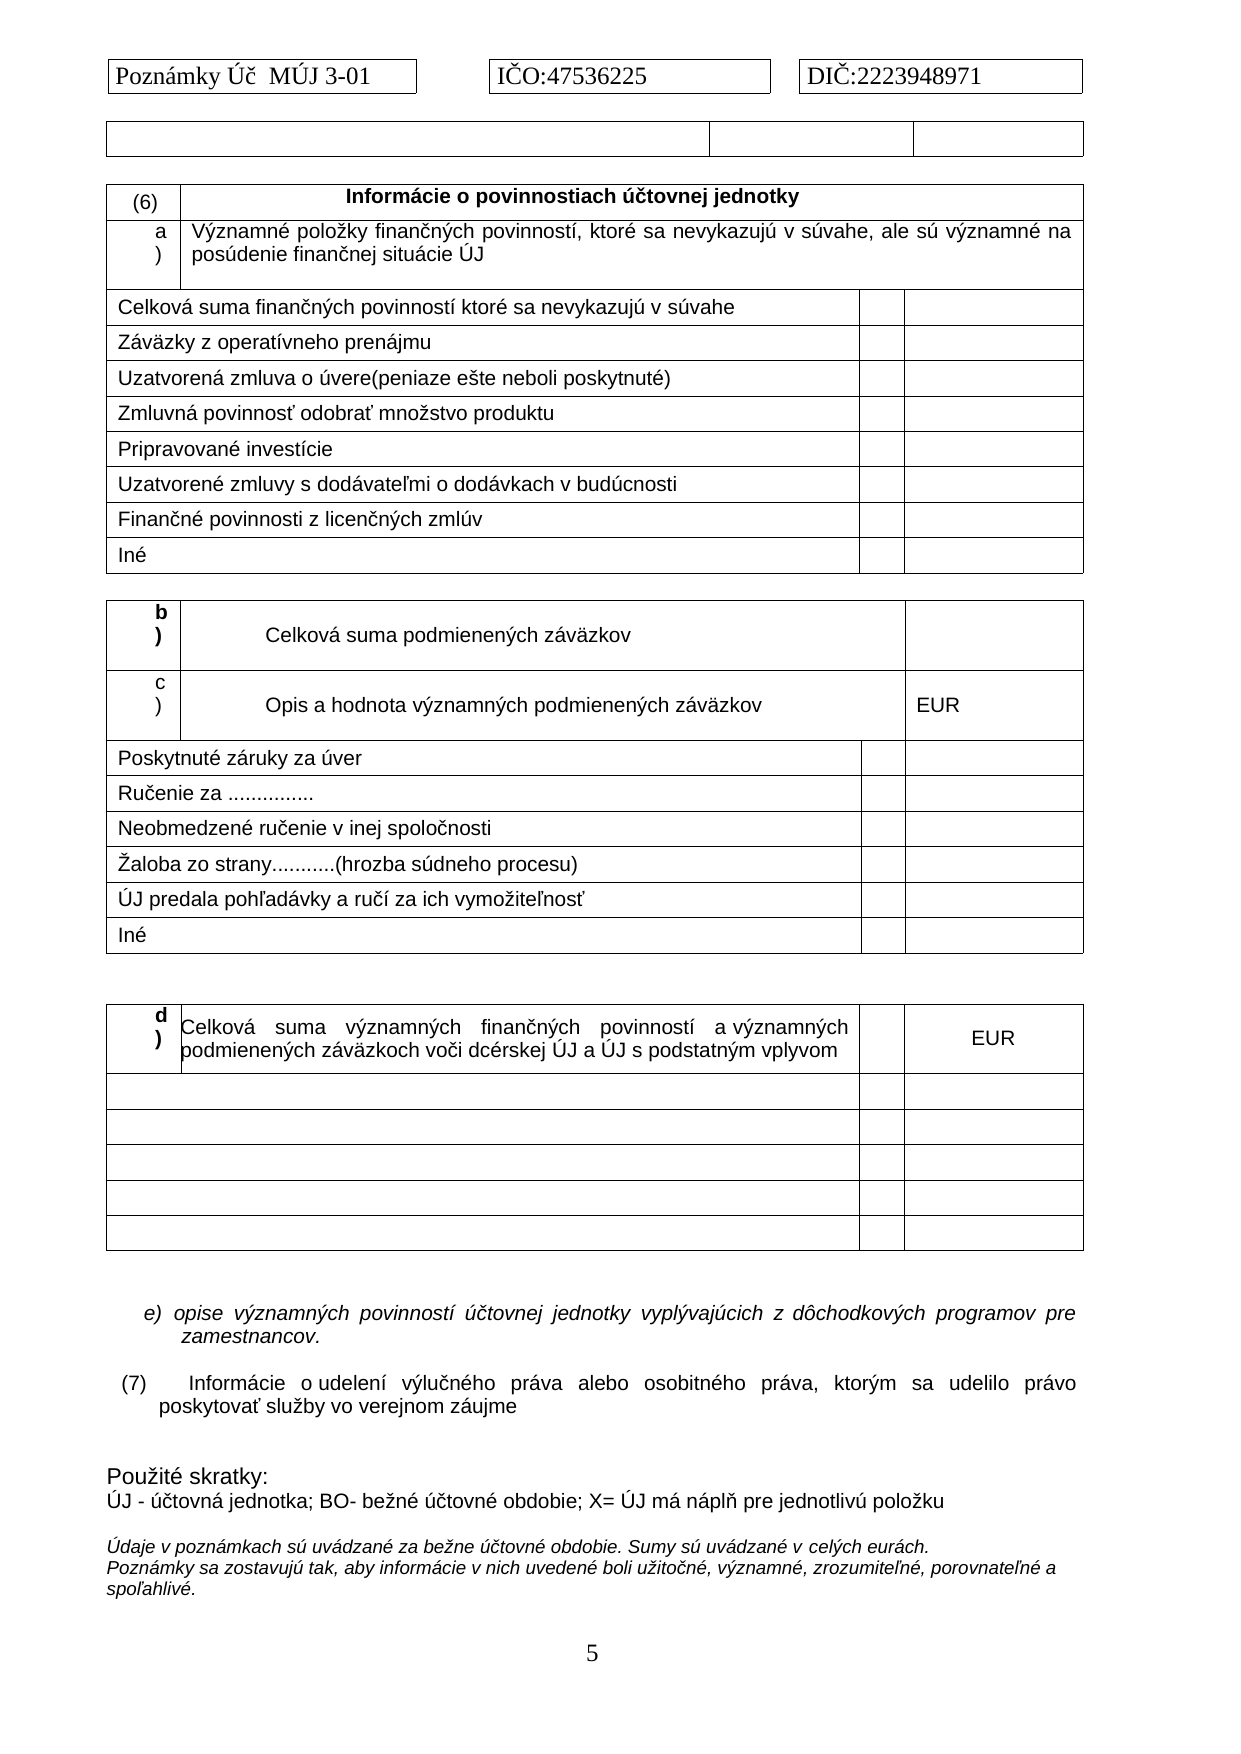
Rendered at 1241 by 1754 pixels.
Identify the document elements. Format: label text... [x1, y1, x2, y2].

table_cell Iné [107, 918, 861, 952]
table_cell [905, 1216, 1083, 1250]
table_cell [905, 1145, 1083, 1179]
table_cell [906, 776, 1083, 811]
table_cell [107, 1181, 859, 1215]
table_cell [860, 432, 904, 466]
table_cell [107, 1110, 859, 1144]
table_cell Významné položky finančných povinností, ktoré sa nevykazujú v súvahe, ale sú významné na posúdenie finančnej situácie ÚJ [181, 221, 1083, 289]
table_header [107, 1005, 181, 1073]
table_cell [906, 847, 1083, 882]
table_cell [914, 122, 1083, 156]
table_header [107, 185, 180, 219]
table_cell Záväzky z operatívneho prenájmu [107, 326, 859, 360]
table_cell Uzatvorená zmluva o úvere(peniaze ešte neboli poskytnuté) [107, 361, 859, 396]
table_cell [862, 918, 905, 952]
text Poznámky sa zostavujú tak, aby informácie v nich uvedené boli užitočné, významné, zrozumiteľné, porovnateľné a spoľahlivé. [106, 1557, 1078, 1599]
table_header [107, 601, 180, 670]
table_cell [862, 741, 905, 775]
table_header [860, 1005, 904, 1073]
table_cell Neobmedzené ručenie v inej spoločnosti [107, 812, 861, 846]
table_cell [862, 883, 905, 917]
table_cell [860, 397, 904, 431]
table_cell [107, 1074, 859, 1109]
table_cell [905, 361, 1083, 396]
list opise významných povinností účtovnej jednotky vyplývajúcich z dôchodkových programov pre zamestnancov. [143, 1301, 1078, 1348]
table_cell [107, 1145, 859, 1179]
table_cell [905, 290, 1083, 325]
table_header [906, 601, 1083, 670]
table_cell [905, 1074, 1083, 1109]
table_cell [107, 221, 180, 289]
table_cell [860, 1110, 904, 1144]
table_cell [905, 397, 1083, 431]
table_cell [906, 741, 1083, 775]
table_cell [860, 290, 904, 325]
table_cell [905, 467, 1083, 502]
table_cell [107, 1216, 859, 1250]
table_cell [860, 361, 904, 396]
text Údaje v poznámkach sú uvádzané za bežne účtovné obdobie. Sumy sú uvádzané v celých eurách. [106, 1536, 1078, 1557]
table_cell [905, 1181, 1083, 1215]
table_cell Uzatvorené zmluvy s dodávateľmi o dodávkach v budúcnosti [107, 467, 859, 502]
table_cell [860, 326, 904, 360]
table_cell Zmluvná povinnosť odobrať množstvo produktu [107, 397, 859, 431]
list Informácie o udelení výlučného práva alebo osobitného práva, ktorým sa udelilo právo poskytovať služby vo verejnom záujme [121, 1371, 1078, 1418]
table_cell [860, 1181, 904, 1215]
table_header EUR [905, 1005, 1083, 1073]
table_header Celková suma podmienených záväzkov [181, 601, 905, 670]
table_cell [906, 883, 1083, 917]
table_cell Ručenie za ............... [107, 776, 861, 811]
table_cell [862, 776, 905, 811]
table_cell [862, 847, 905, 882]
table_cell [905, 326, 1083, 360]
table_cell [905, 503, 1083, 537]
table_cell Poskytnuté záruky za úver [107, 741, 861, 775]
table_header Celková suma významných finančných povinností a významných podmienených záväzkoch voči dcérskej ÚJ a ÚJ s podstatným vplyvom [182, 1005, 859, 1073]
table_cell [905, 432, 1083, 466]
table_cell [906, 918, 1083, 952]
table_cell EUR [906, 671, 1083, 740]
table_cell [107, 122, 709, 156]
table_cell Finančné povinnosti z licenčných zmlúv [107, 503, 859, 537]
text ÚJ - účtovná jednotka; BO- bežné účtovné obdobie; X= ÚJ má náplň pre jednotlivú položku [106, 1490, 1078, 1513]
table_cell Iné [107, 538, 859, 573]
table_cell [906, 812, 1083, 846]
table_cell [860, 538, 904, 573]
table_cell Žaloba zo strany...........(hrozba súdneho procesu) [107, 847, 861, 882]
text Použité skratky: [106, 1464, 1078, 1490]
table_cell ÚJ predala pohľadávky a ručí za ich vymožiteľnosť [107, 883, 861, 917]
table_cell [860, 1074, 904, 1109]
table_header Informácie o povinnostiach účtovnej jednotky [181, 185, 1083, 219]
table_cell Pripravované investície [107, 432, 859, 466]
table_cell [860, 503, 904, 537]
table_cell [905, 1110, 1083, 1144]
table_cell [710, 122, 913, 156]
table_cell [860, 1216, 904, 1250]
table_cell [862, 812, 905, 846]
table_cell Celková suma finančných povinností ktoré sa nevykazujú v súvahe [107, 290, 859, 325]
table_cell Opis a hodnota významných podmienených záväzkov [181, 671, 905, 740]
table_cell [860, 467, 904, 502]
table_cell [860, 1145, 904, 1179]
table_cell [905, 538, 1083, 573]
table_cell [107, 671, 180, 740]
